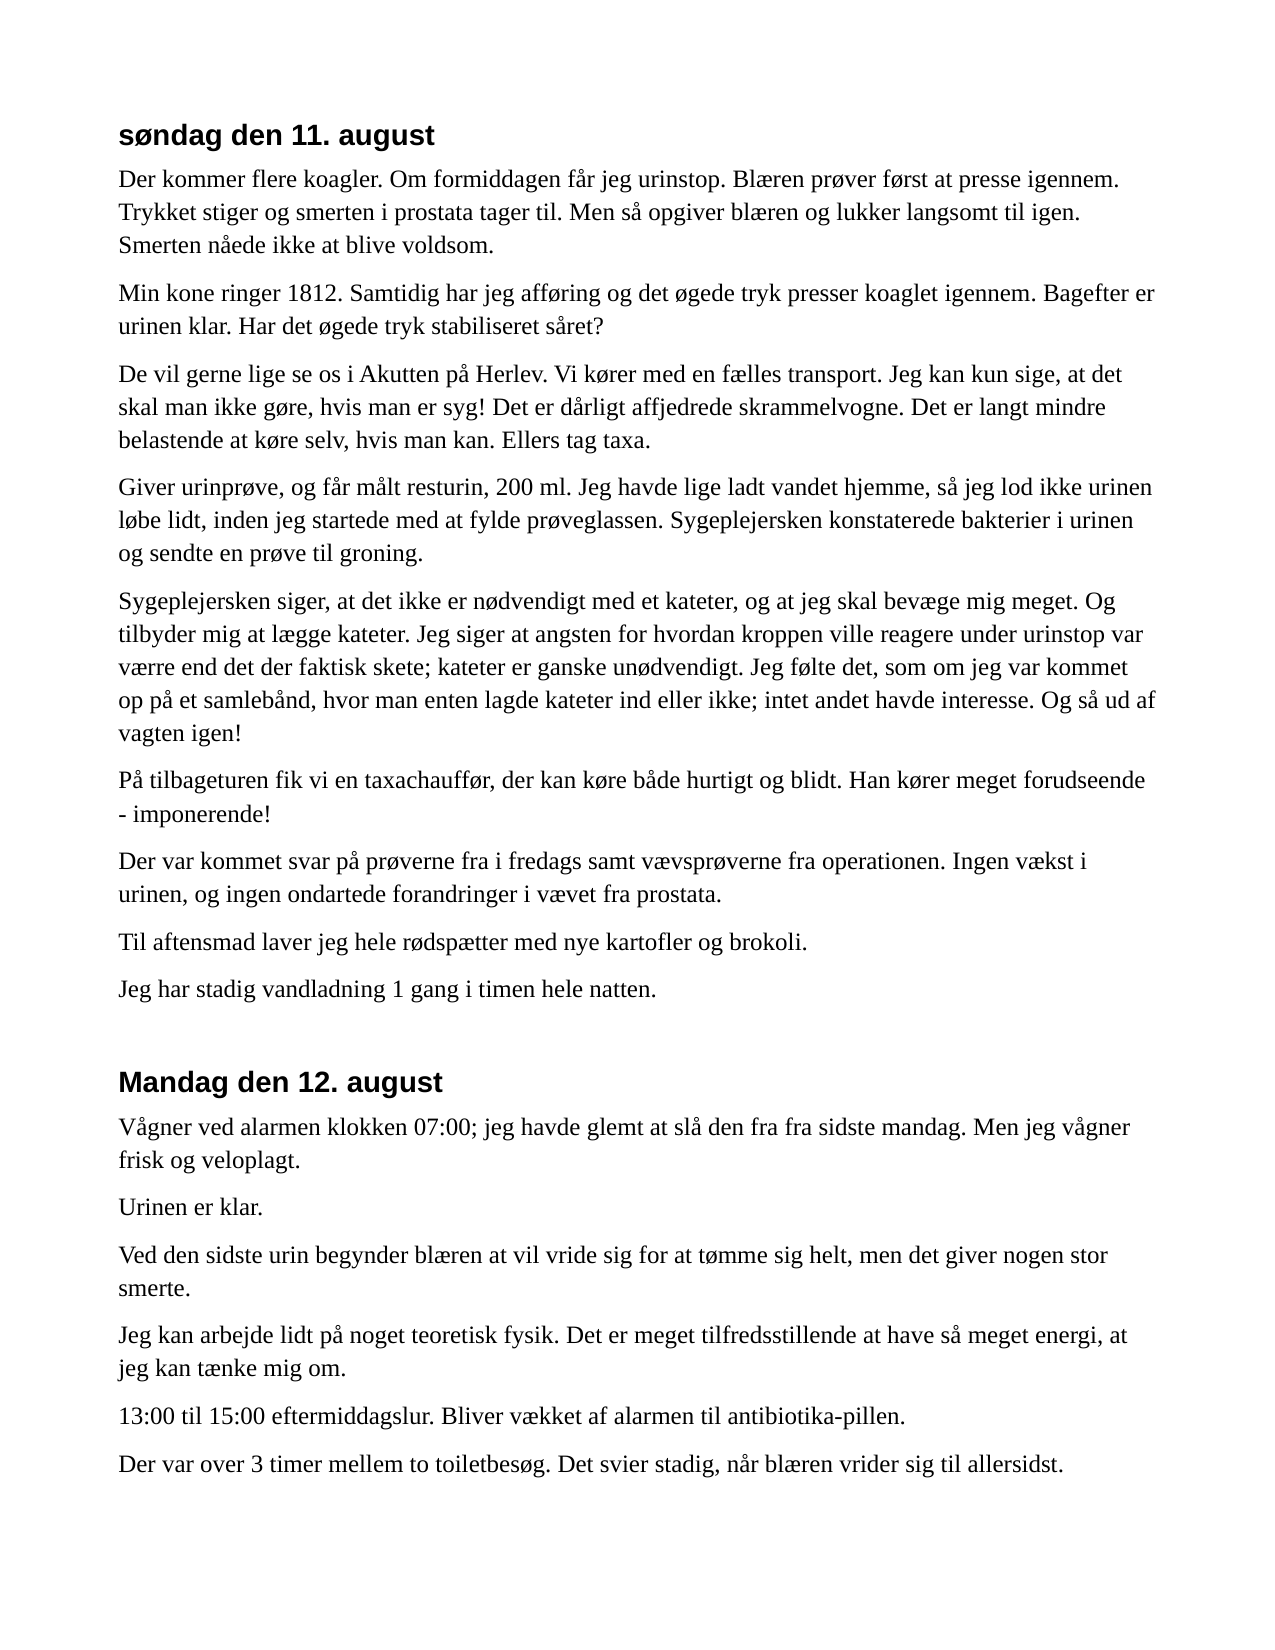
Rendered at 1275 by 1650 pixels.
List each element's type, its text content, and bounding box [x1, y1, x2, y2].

subtitle Mandag den 12. august [118, 1065, 1157, 1099]
text Ved den sidste urin begynder blæren at vil vride sig for at tømme sig helt, men det giver nogen stor smerte. [118, 1240, 1157, 1302]
text Sygeplejersken siger, at det ikke er nødvendigt med et kateter, og at jeg skal bevæge mig meget. Og tilbyder mig at lægge kateter. Jeg siger at angsten for hvordan kroppen ville reagere under urinstop var værre end det der faktisk skete; kateter er ganske unødvendigt. Jeg følte det, som om jeg var kommet op på et samlebånd, hvor man enten lagde kateter ind eller ikke; intet andet havde interesse. Og så ud af vagten igen! [118, 586, 1157, 747]
text Min kone ringer 1812. Samtidig har jeg afføring og det øgede tryk presser koaglet igennem. Bagefter er urinen klar. Har det øgede tryk stabiliseret såret? [118, 278, 1157, 340]
text Urinen er klar. [118, 1192, 1157, 1221]
text Vågner ved alarmen klokken 07:00; jeg havde glemt at slå den fra fra sidste mandag. Men jeg vågner frisk og veloplagt. [118, 1112, 1157, 1173]
text På tilbageturen fik vi en taxachauffør, der kan køre både hurtigt og blidt. Han kører meget forudseende - imponerende! [118, 766, 1157, 827]
text 13:00 til 15:00 eftermiddagslur. Bliver vækket af alarmen til antibiotika-pillen. [118, 1401, 1157, 1430]
subtitle søndag den 11. august [118, 118, 1157, 152]
text Jeg kan arbejde lidt på noget teoretisk fysik. Det er meget tilfredsstillende at have så meget energi, at jeg kan tænke mig om. [118, 1321, 1157, 1382]
text Der var over 3 timer mellem to toiletbesøg. Det svier stadig, når blæren vrider sig til allersidst. [118, 1449, 1157, 1477]
text Der kommer flere koagler. Om formiddagen får jeg urinstop. Blæren prøver først at presse igennem. Trykket stiger og smerten i prostata tager til. Men så opgiver blæren og lukker langsomt til igen. Smerten nåede ikke at blive voldsom. [118, 164, 1157, 259]
text Til aftensmad laver jeg hele rødspætter med nye kartofler og brokoli. [118, 927, 1157, 956]
text Giver urinprøve, og får målt resturin, 200 ml. Jeg havde lige ladt vandet hjemme, så jeg lod ikke urinen løbe lidt, inden jeg startede med at fylde prøveglassen. Sygeplejersken konstaterede bakterier i urinen og sendte en prøve til groning. [118, 472, 1157, 567]
text Jeg har stadig vandladning 1 gang i timen hele natten. [118, 974, 1157, 1003]
text De vil gerne lige se os i Akutten på Herlev. Vi kører med en fælles transport. Jeg kan kun sige, at det skal man ikke gøre, hvis man er syg! Det er dårligt affjedrede skrammelvogne. Det er langt mindre belastende at køre selv, hvis man kan. Ellers tag taxa. [118, 359, 1157, 453]
text Der var kommet svar på prøverne fra i fredags samt vævsprøverne fra operationen. Ingen vækst i urinen, og ingen ondartede forandringer i vævet fra prostata. [118, 846, 1157, 908]
